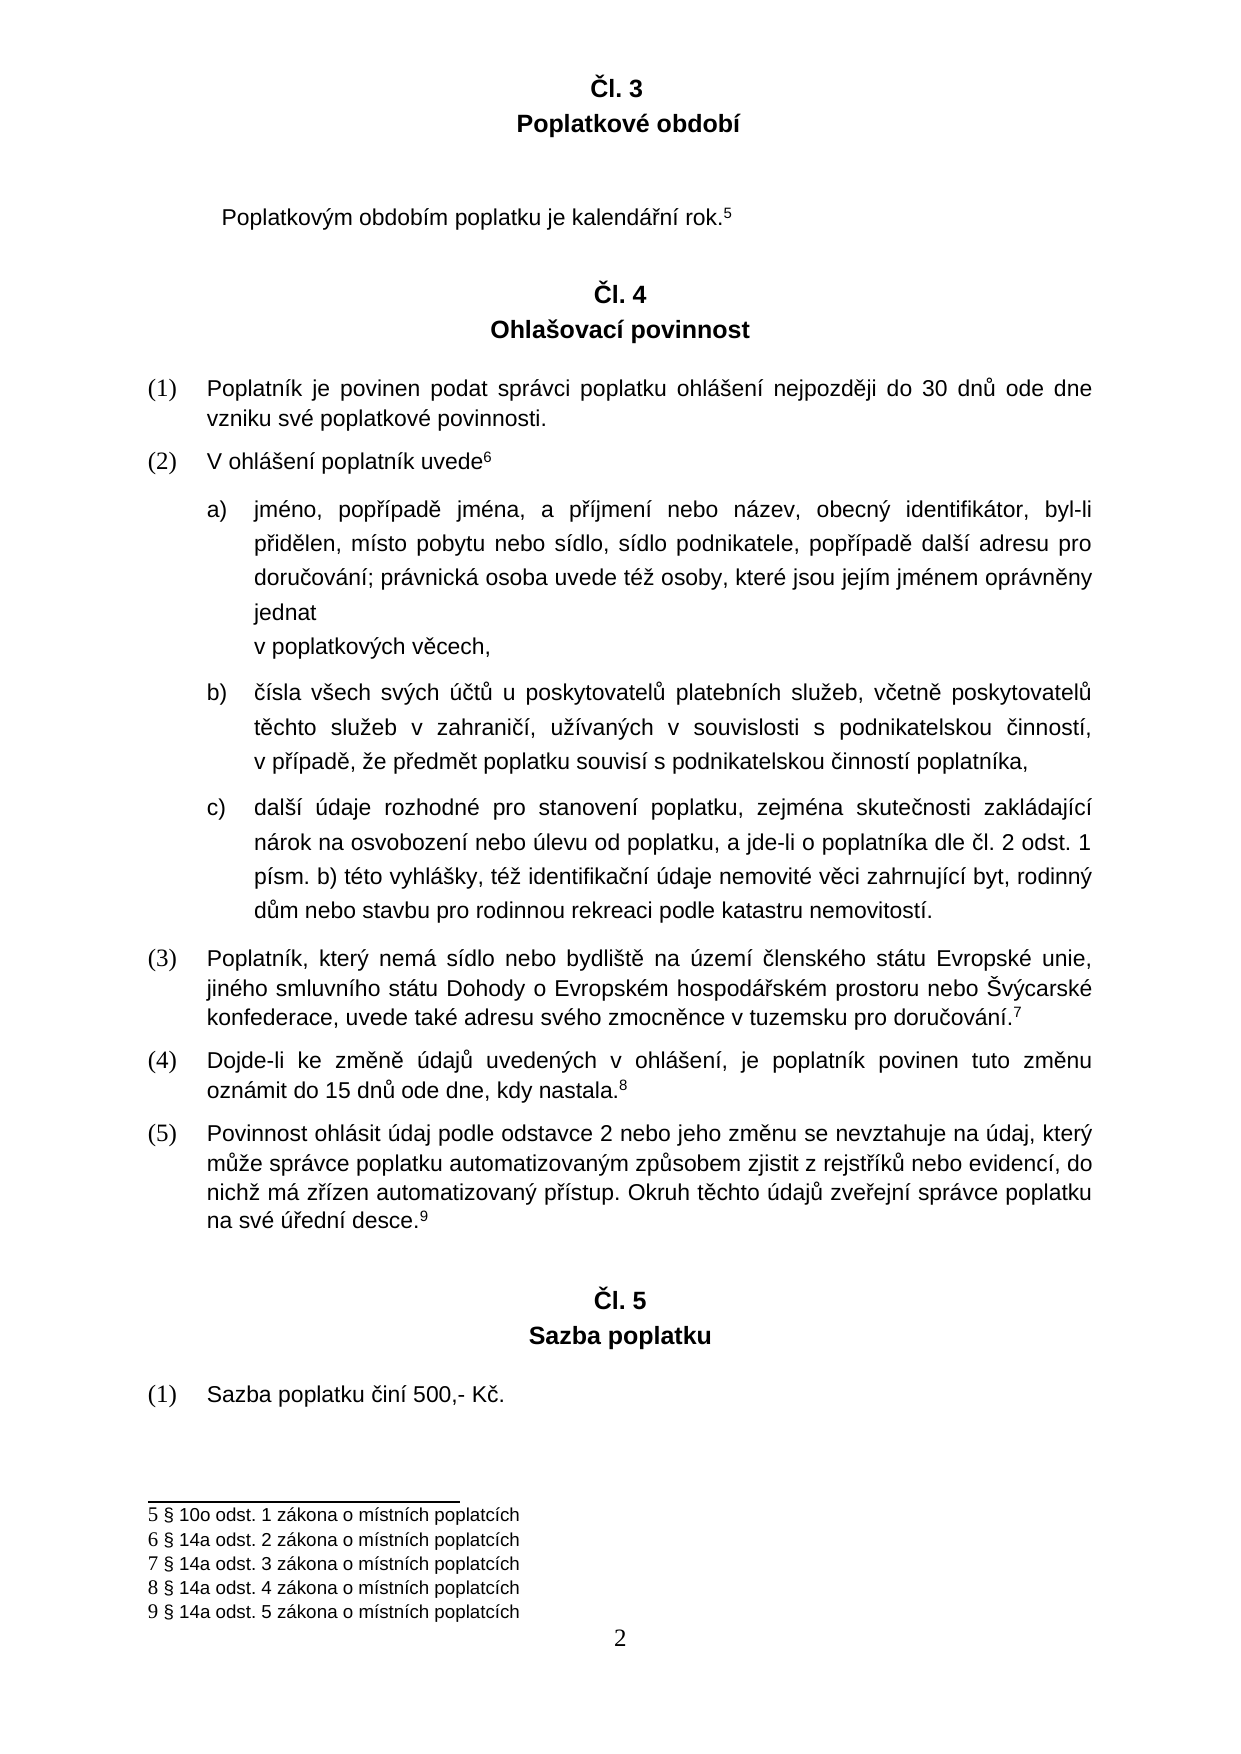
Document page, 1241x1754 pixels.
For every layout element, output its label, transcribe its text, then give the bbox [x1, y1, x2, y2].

list § 14a odst. 5 zákona o místních poplatcích [148, 1599, 1093, 1623]
list Povinnost ohlásit údaj podle odstavce 2 nebo jeho změnu se nevztahuje na údaj, který může správce poplatku automatizovaným způsobem zjistit z rejstříků nebo evidencí, do nichž má zřízen automatizovaný přístup. Okruh těchto údajů zveřejní správce poplatku na své úřední desce. [148, 1118, 1093, 1234]
list Poplatník, který nemá sídlo nebo bydliště na území členského státu Evropské unie, jiného smluvního státu Dohody o Evropském hospodářském prostoru nebo Švýcarské konfederace, uvede také adresu svého zmocněnce v tuzemsku pro doručování. [148, 943, 1093, 1030]
text § 10o odst. 1 zákona o místních poplatcích [148, 1502, 1093, 1526]
text Ohlašovací povinnost [148, 316, 1093, 344]
text Poplatkovým obdobím poplatku je kalendářní rok. [148, 204, 1093, 231]
list čísla všech svých účtů u poskytovatelů platebních služeb, včetně poskytovatelů těchto služeb v zahraničí, užívaných v souvislosti s podnikatelskou činností, v případě, že předmět poplatku souvisí s podnikatelskou činností poplatníka, [207, 679, 1093, 774]
list Sazba poplatku činí 500,- Kč. [148, 1379, 1093, 1408]
list jméno, popřípadě jména, a příjmení nebo název, obecný identifikátor, byl-li přidělen, místo pobytu nebo sídlo, sídlo podnikatele, popřípadě další adresu pro doručování; právnická osoba uvede též osoby, které jsou jejím jménem oprávněny jednat v poplatkových věcech, [207, 496, 1093, 659]
list § 14a odst. 3 zákona o místních poplatcích [148, 1551, 1093, 1574]
text Poplatkové období [510, 109, 1093, 137]
text Čl. 3 [583, 74, 1093, 102]
list Dojde-li ke změně údajů uvedených v ohlášení, je poplatník povinen tuto změnu oznámit do 15 dnů ode dne, kdy nastala. [148, 1045, 1093, 1103]
text Čl. 4 [148, 281, 1093, 309]
text Sazba poplatku [148, 1321, 1093, 1350]
list § 14a odst. 2 zákona o místních poplatcích [148, 1526, 1093, 1551]
list § 14a odst. 4 zákona o místních poplatcích [148, 1574, 1093, 1599]
text Čl. 5 [148, 1286, 1093, 1315]
list Poplatník je povinen podat správci poplatku ohlášení nejpozději do 30 dnů ode dne vzniku své poplatkové povinnosti. [148, 373, 1093, 431]
list V ohlášení poplatník uvede [148, 446, 1093, 475]
list další údaje rozhodné pro stanovení poplatku, zejména skutečnosti zakládající nárok na osvobození nebo úlevu od poplatku, a jde-li o poplatníka dle čl. 2 odst. 1 písm. b) této vyhlášky, též identifikační údaje nemovité věci zahrnující byt, rodinný dům nebo stavbu pro rodinnou rekreaci podle katastru nemovitostí. [207, 794, 1093, 923]
